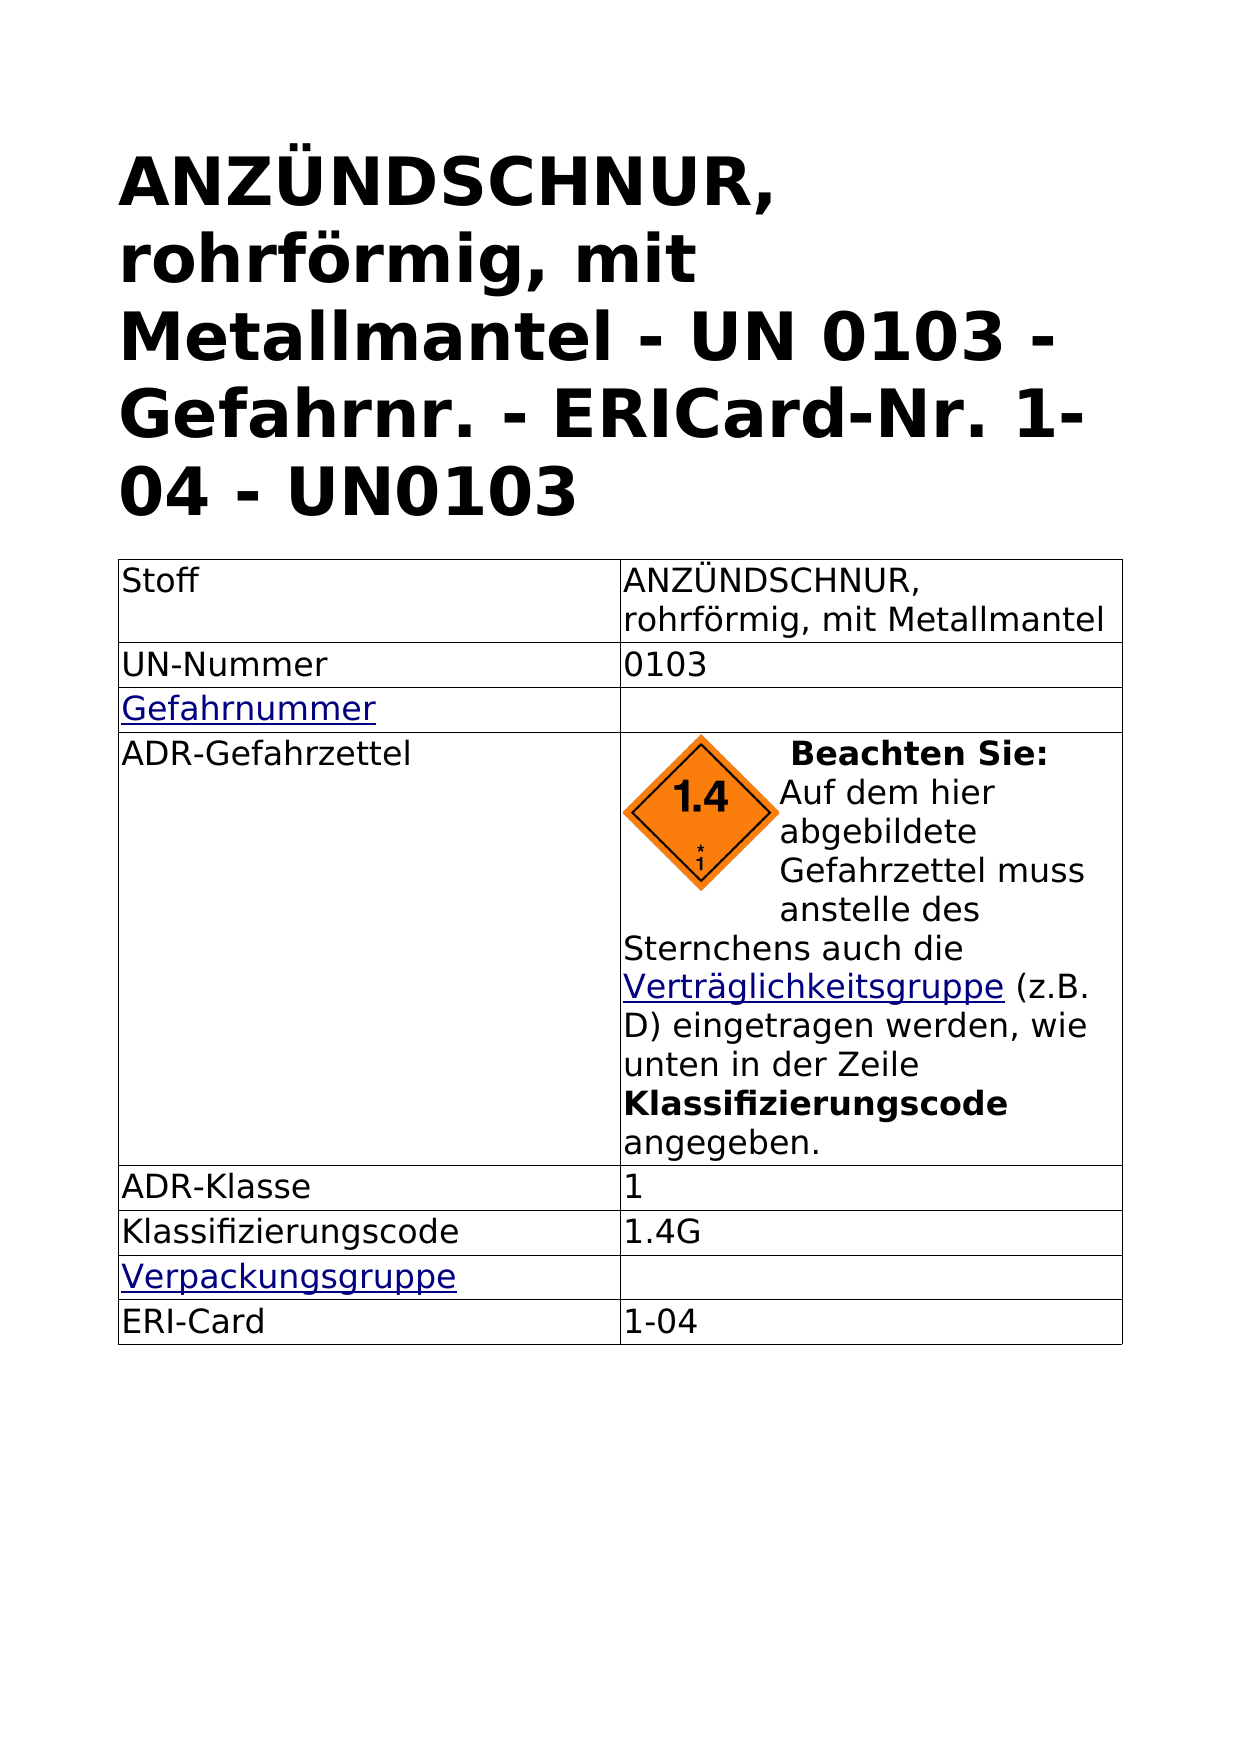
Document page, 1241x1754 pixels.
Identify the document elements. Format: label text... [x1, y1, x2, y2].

table_cell [621, 688, 1122, 732]
table_cell UN-Nummer [119, 643, 620, 687]
table_cell ERI-Card [119, 1300, 620, 1344]
table_cell 1 [621, 1166, 1122, 1210]
table_cell Klassifizierungscode [119, 1211, 620, 1254]
table_cell 1.4G [621, 1211, 1122, 1254]
table_cell 0103 [621, 643, 1122, 687]
picture [622, 734, 780, 891]
table_cell Gefahrnummer [119, 688, 620, 732]
table_header ANZÜNDSCHNUR, rohrförmig, mit Metallmantel [621, 560, 1122, 642]
table_header Stoff [119, 560, 620, 642]
table_cell ADR-Gefahrzettel [119, 733, 620, 1165]
table_cell 1-04 [621, 1300, 1122, 1344]
table_cell [621, 1256, 1122, 1299]
subtitle ANZÜNDSCHNUR, rohrförmig, mit Metallmantel - UN 0103 - Gefahrnr. - ERICard-Nr. 1-04 - UN0103 [118, 143, 1122, 531]
table_cell Beachten Sie: Auf dem hier abgebildete Gefahrzettel muss anstelle des Sternchens auch die Verträglichkeitsgruppe (z.B. D) eingetragen werden, wie unten in der Zeile Klassifizierungscode angegeben. [621, 733, 1122, 1165]
table_cell ADR-Klasse [119, 1166, 620, 1210]
table_cell Verpackungsgruppe [119, 1256, 620, 1299]
